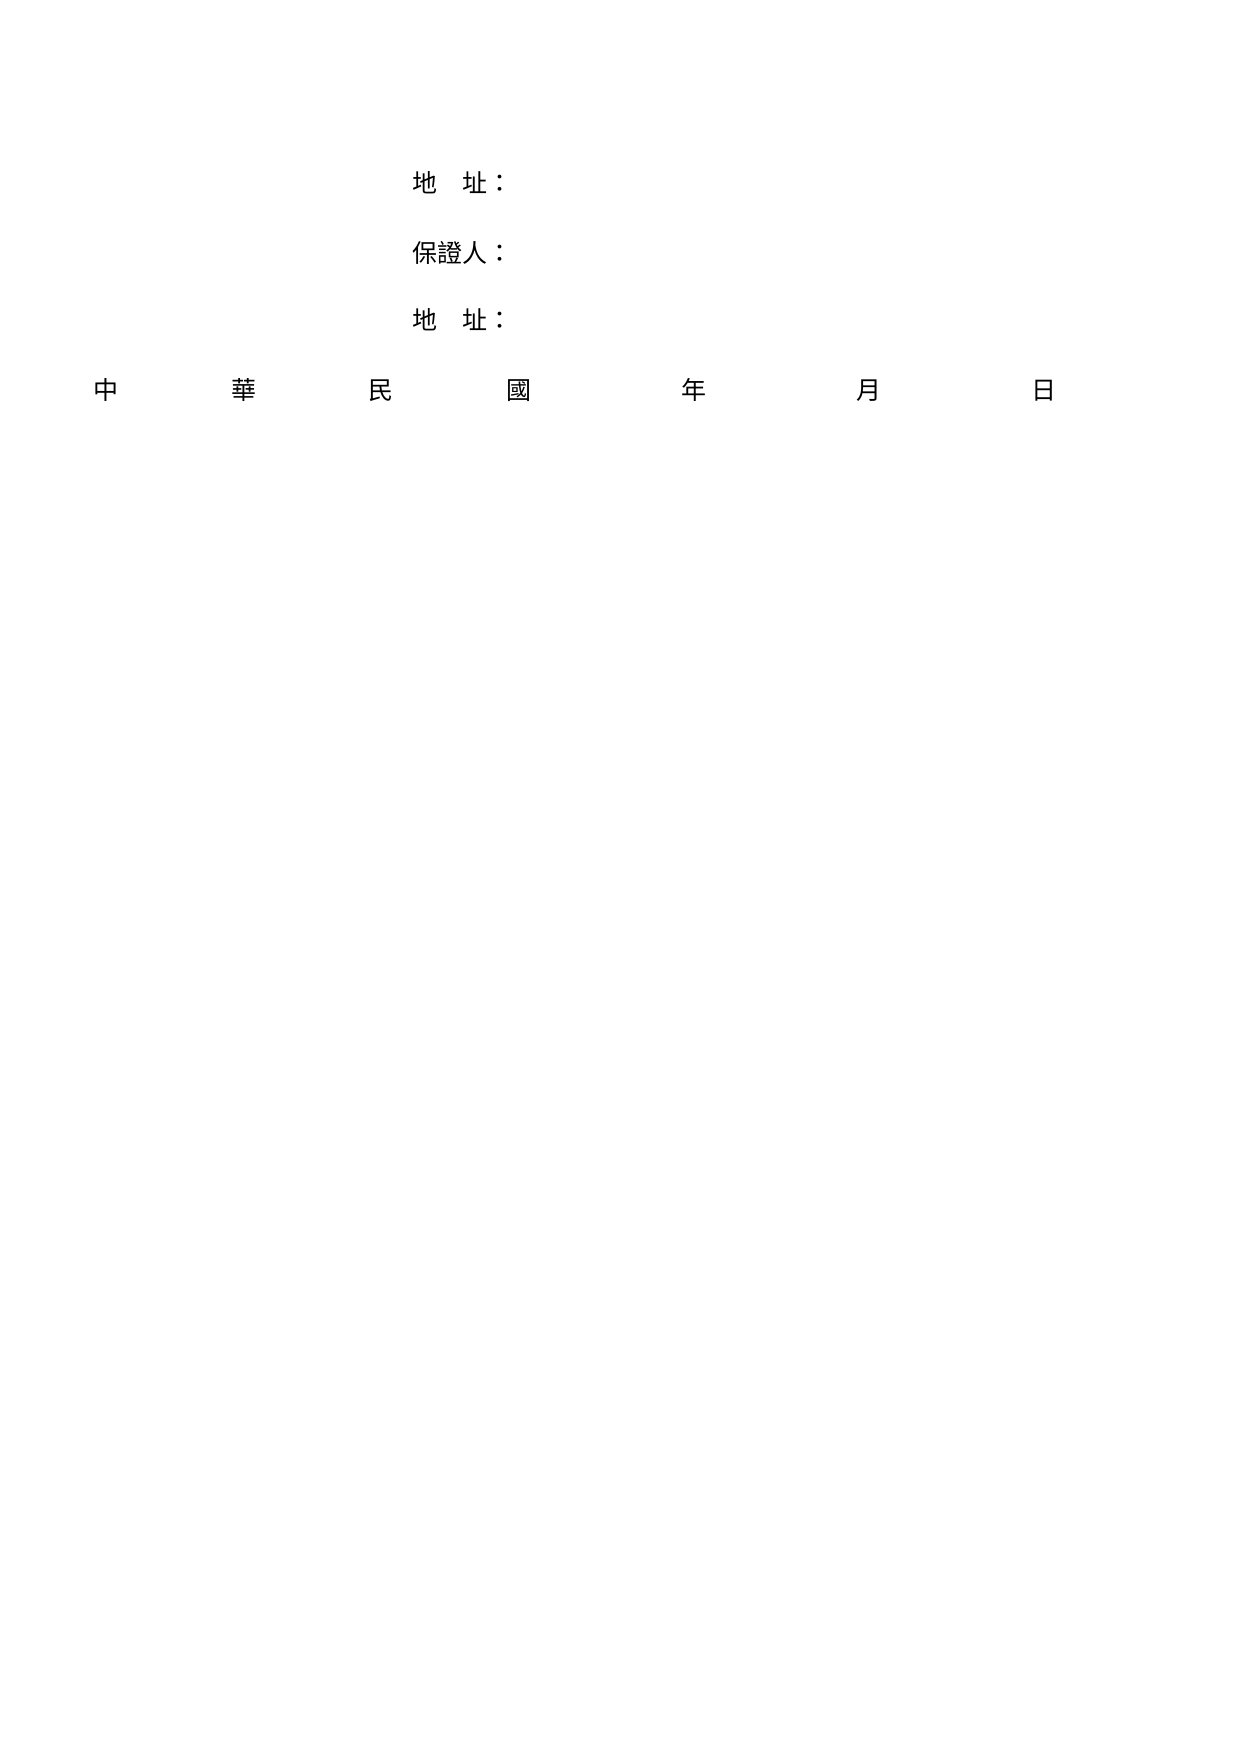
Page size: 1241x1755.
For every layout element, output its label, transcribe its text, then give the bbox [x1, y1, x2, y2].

text 中 華 民 國 年 月 日 [94, 339, 1162, 414]
text 地 址： [206, 139, 1162, 202]
text 地 址： [206, 277, 1162, 339]
text [545, 840, 786, 893]
text 保證人： [206, 202, 1162, 277]
